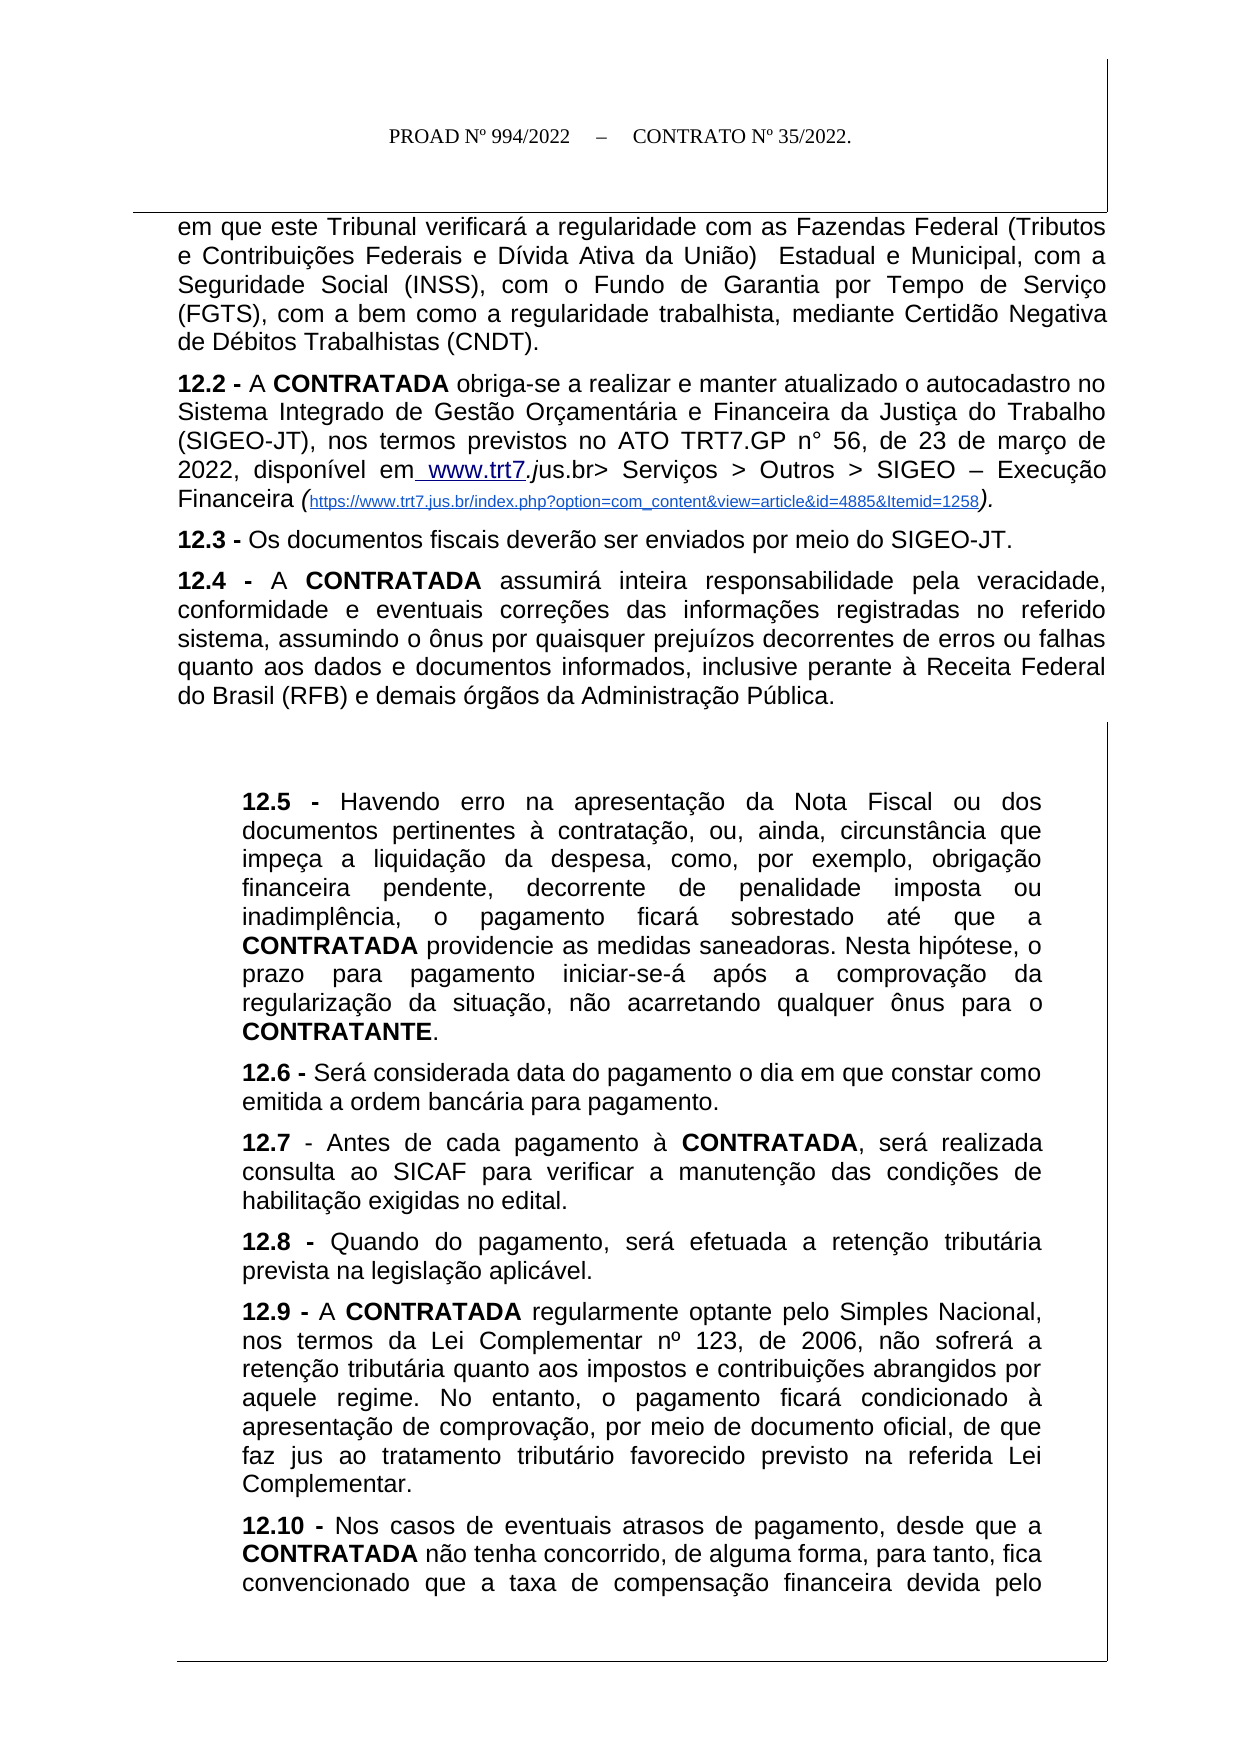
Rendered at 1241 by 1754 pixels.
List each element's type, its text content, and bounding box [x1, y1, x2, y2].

text 12.9 - A CONTRATADA regularmente optante pelo Simples Nacional, nos termos da Lei Complementar nº 123, de 2006, não sofrerá a retenção tributária quanto aos impostos e contribuições abrangidos por aquele regime. No entanto, o pagamento ficará condicionado à apresentação de comprovação, por meio de documento oficial, de que faz jus ao tratamento tributário favorecido previsto na referida Lei Complementar. [177, 1232, 1107, 1446]
text 12.10 - Nos casos de eventuais atrasos de pagamento, desde que a CONTRATADA não tenha concorrido, de alguma forma, para tanto, fica convencionado que a taxa de compensação financeira devida pelo CONTRATANTE, entre a data do vencimento e o efetivo adimplemento da parcela, é calculada mediante a aplicação da seguinte fórmula: [177, 1446, 1107, 1661]
text em que este Tribunal verificará a regularidade com as Fazendas Federal (Tributos e Contribuições Federais e Dívida Ativa da União) Estadual e Municipal, com a Seguridade Social (INSS), com o Fundo de Garantia por Tempo de Serviço (FGTS), com a bem como a regularidade trabalhista, mediante Certidão Negativa de Débitos Trabalhistas (CNDT). [177, 212, 1107, 356]
text 12.7 - Antes de cada pagamento à CONTRATADA, será realizada consulta ao SICAF para verificar a manutenção das condições de habilitação exigidas no edital. [177, 1063, 1107, 1162]
text 12.2 - A CONTRATADA obriga-se a realizar e manter atualizado o autocadastro no Sistema Integrado de Gestão Orçamentária e Financeira da Justiça do Trabalho (SIGEO-JT), nos termos previstos no ATO TRT7.GP n° 56, de 23 de março de 2022, disponível em www.trt7.jus.br> Serviços > Outros > SIGEO – Execução Financeira (https://www.trt7.jus.br/index.php?option=com_content&view=article&id=4885&Itemid=1258). [177, 368, 1107, 512]
text 12.3 - Os documentos fiscais deverão ser enviados por meio do SIGEO-JT. [177, 525, 1107, 553]
text 12.5 - Havendo erro na apresentação da Nota Fiscal ou dos documentos pertinentes à contratação, ou, ainda, circunstância que impeça a liquidação da despesa, como, por exemplo, obrigação financeira pendente, decorrente de penalidade imposta ou inadimplência, o pagamento ficará sobrestado até que a CONTRATADA providencie as medidas saneadoras. Nesta hipótese, o prazo para pagamento iniciar-se-á após a comprovação da regularização da situação, não acarretando qualquer ônus para o CONTRATANTE. [177, 722, 1107, 993]
text 12.4 - A CONTRATADA assumirá inteira responsabilidade pela veracidade, conformidade e eventuais correções das informações registradas no referido sistema, assumindo o ônus por quaisquer prejuízos decorrentes de erros ou falhas quanto aos dados e documentos informados, inclusive perante à Receita Federal do Brasil (RFB) e demais órgãos da Administração Pública. [177, 566, 1107, 710]
text 12.8 - Quando do pagamento, será efetuada a retenção tributária prevista na legislação aplicável. [177, 1162, 1107, 1232]
text 12.6 - Será considerada data do pagamento o dia em que constar como emitida a ordem bancária para pagamento. [177, 993, 1107, 1063]
